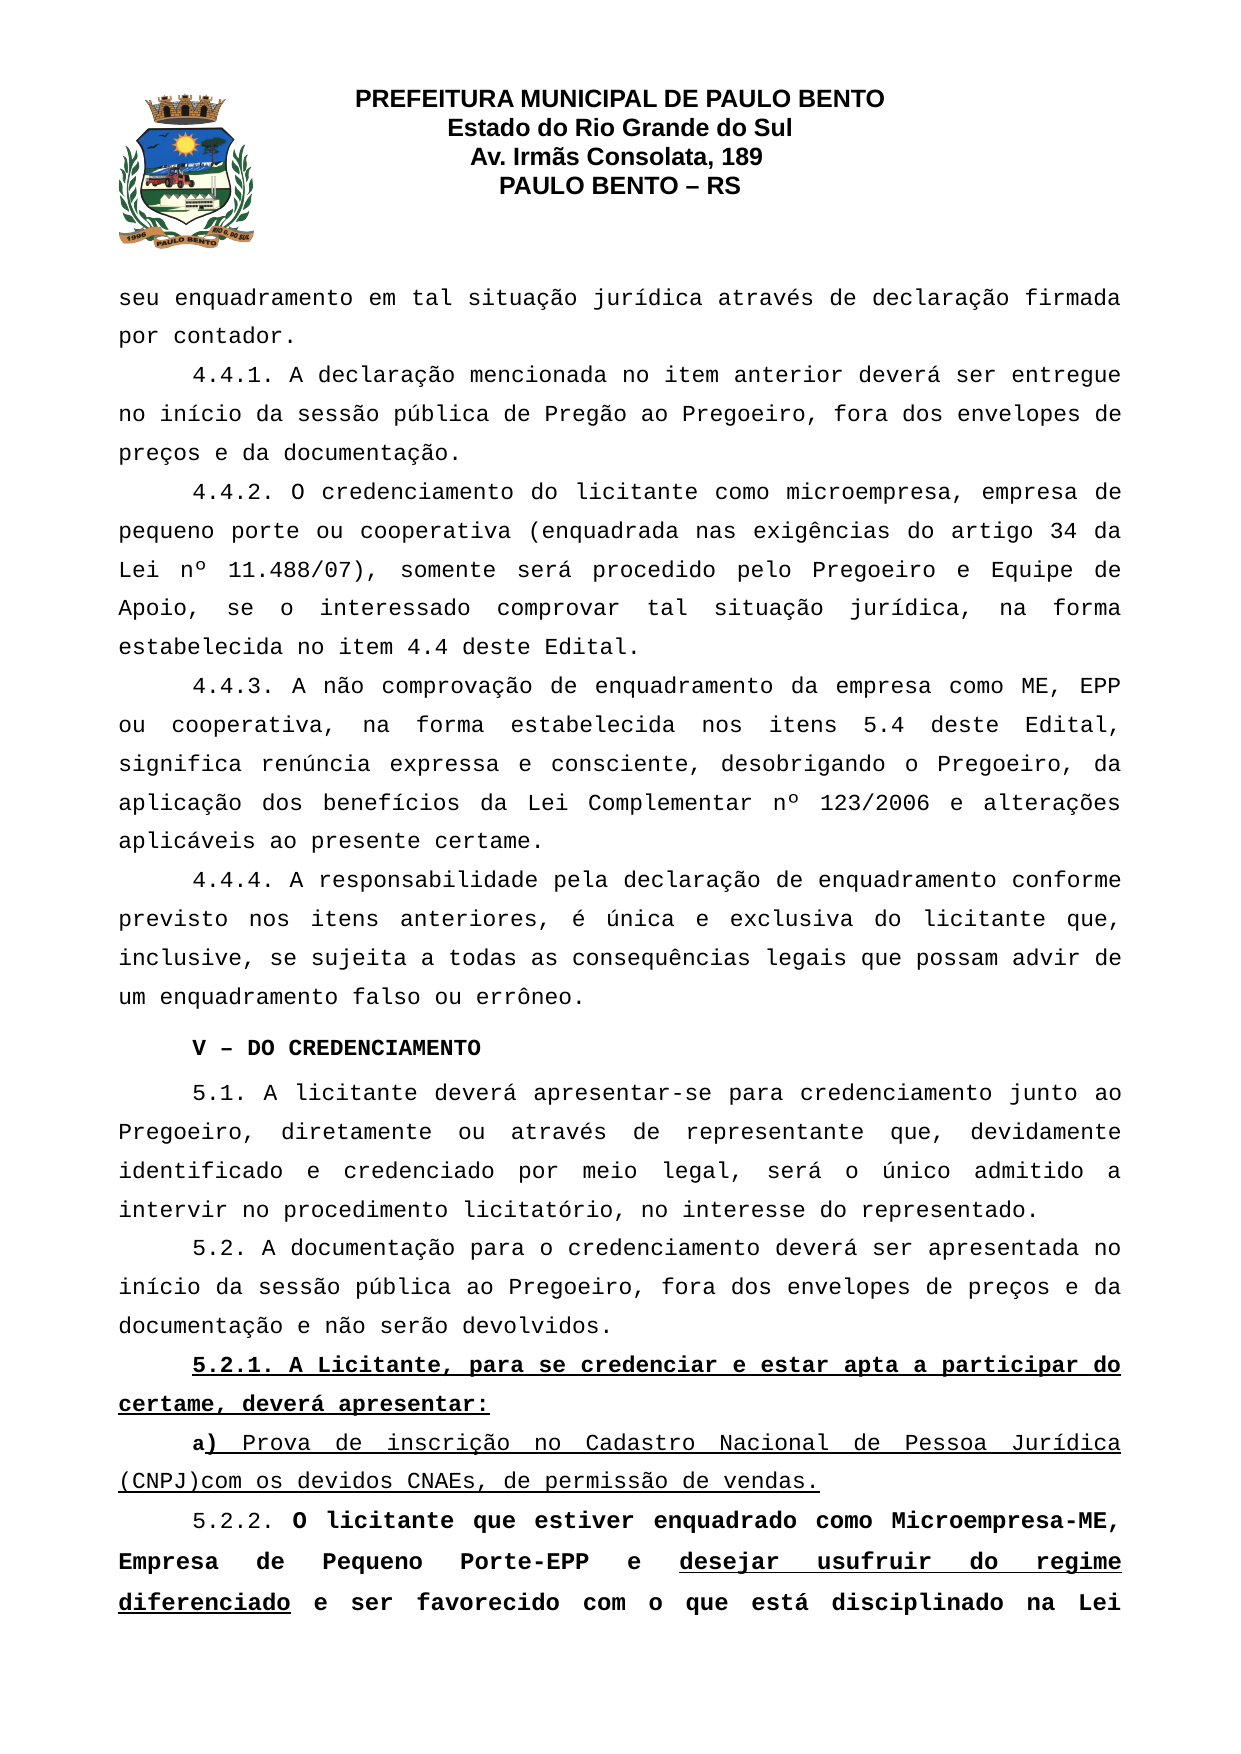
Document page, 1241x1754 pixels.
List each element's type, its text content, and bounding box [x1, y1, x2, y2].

text 4.4.1. A declaração mencionada no item anterior deverá ser entregue no início da sessão pública de Pregão ao Pregoeiro, fora dos envelopes de preços e da documentação. [118, 364, 1122, 467]
text 4.4.4. A responsabilidade pela declaração de enquadramento conforme previsto nos itens anteriores, é única e exclusiva do licitante que, inclusive, se sujeita a todas as consequências legais que possam advir de um enquadramento falso ou errôneo. [118, 869, 1122, 1011]
text a) Prova de inscrição no Cadastro Nacional de Pessoa Jurídica (CNPJ)com os devidos CNAEs, de permissão de vendas. [118, 1431, 1122, 1496]
text 4.4.2. O credenciamento do licitante como microempresa, empresa de pequeno porte ou cooperativa (enquadrada nas exigências do artigo 34 da Lei nº 11.488/07), somente será procedido pelo Pregoeiro e Equipe de Apoio, se o interessado comprovar tal situação jurídica, na forma estabelecida no item 4.4 deste Edital. [118, 480, 1122, 662]
text 5.2. A documentação para o credenciamento deverá ser apresentada no início da sessão pública ao Pregoeiro, fora dos envelopes de preços e da documentação e não serão devolvidos. [118, 1237, 1122, 1340]
text 5.2.1. A Licitante, para se credenciar e estar apta a participar do certame, deverá apresentar: [118, 1353, 1122, 1418]
picture [118, 93, 254, 249]
text 5.2.2. O licitante que estiver enquadrado como Microempresa-ME, Empresa de Pequeno Porte-EPP e desejar usufruir do regime diferenciado e ser favorecido com o que está disciplinado na Lei [118, 1509, 1122, 1617]
text V – DO CREDENCIAMENTO [118, 1037, 1122, 1062]
text 4.4.3. A não comprovação de enquadramento da empresa como ME, EPP ou cooperativa, na forma estabelecida nos itens 5.4 deste Edital, significa renúncia expressa e consciente, desobrigando o Pregoeiro, da aplicação dos benefícios da Lei Complementar nº 123/2006 e alterações aplicáveis ao presente certame. [118, 674, 1122, 856]
text 5.1. A licitante deverá apresentar-se para credenciamento junto ao Pregoeiro, diretamente ou através de representante que, devidamente identificado e credenciado por meio legal, será o único admitido a intervir no procedimento licitatório, no interesse do representado. [118, 1081, 1122, 1224]
text seu enquadramento em tal situação jurídica através de declaração firmada por contador. [118, 286, 1122, 351]
